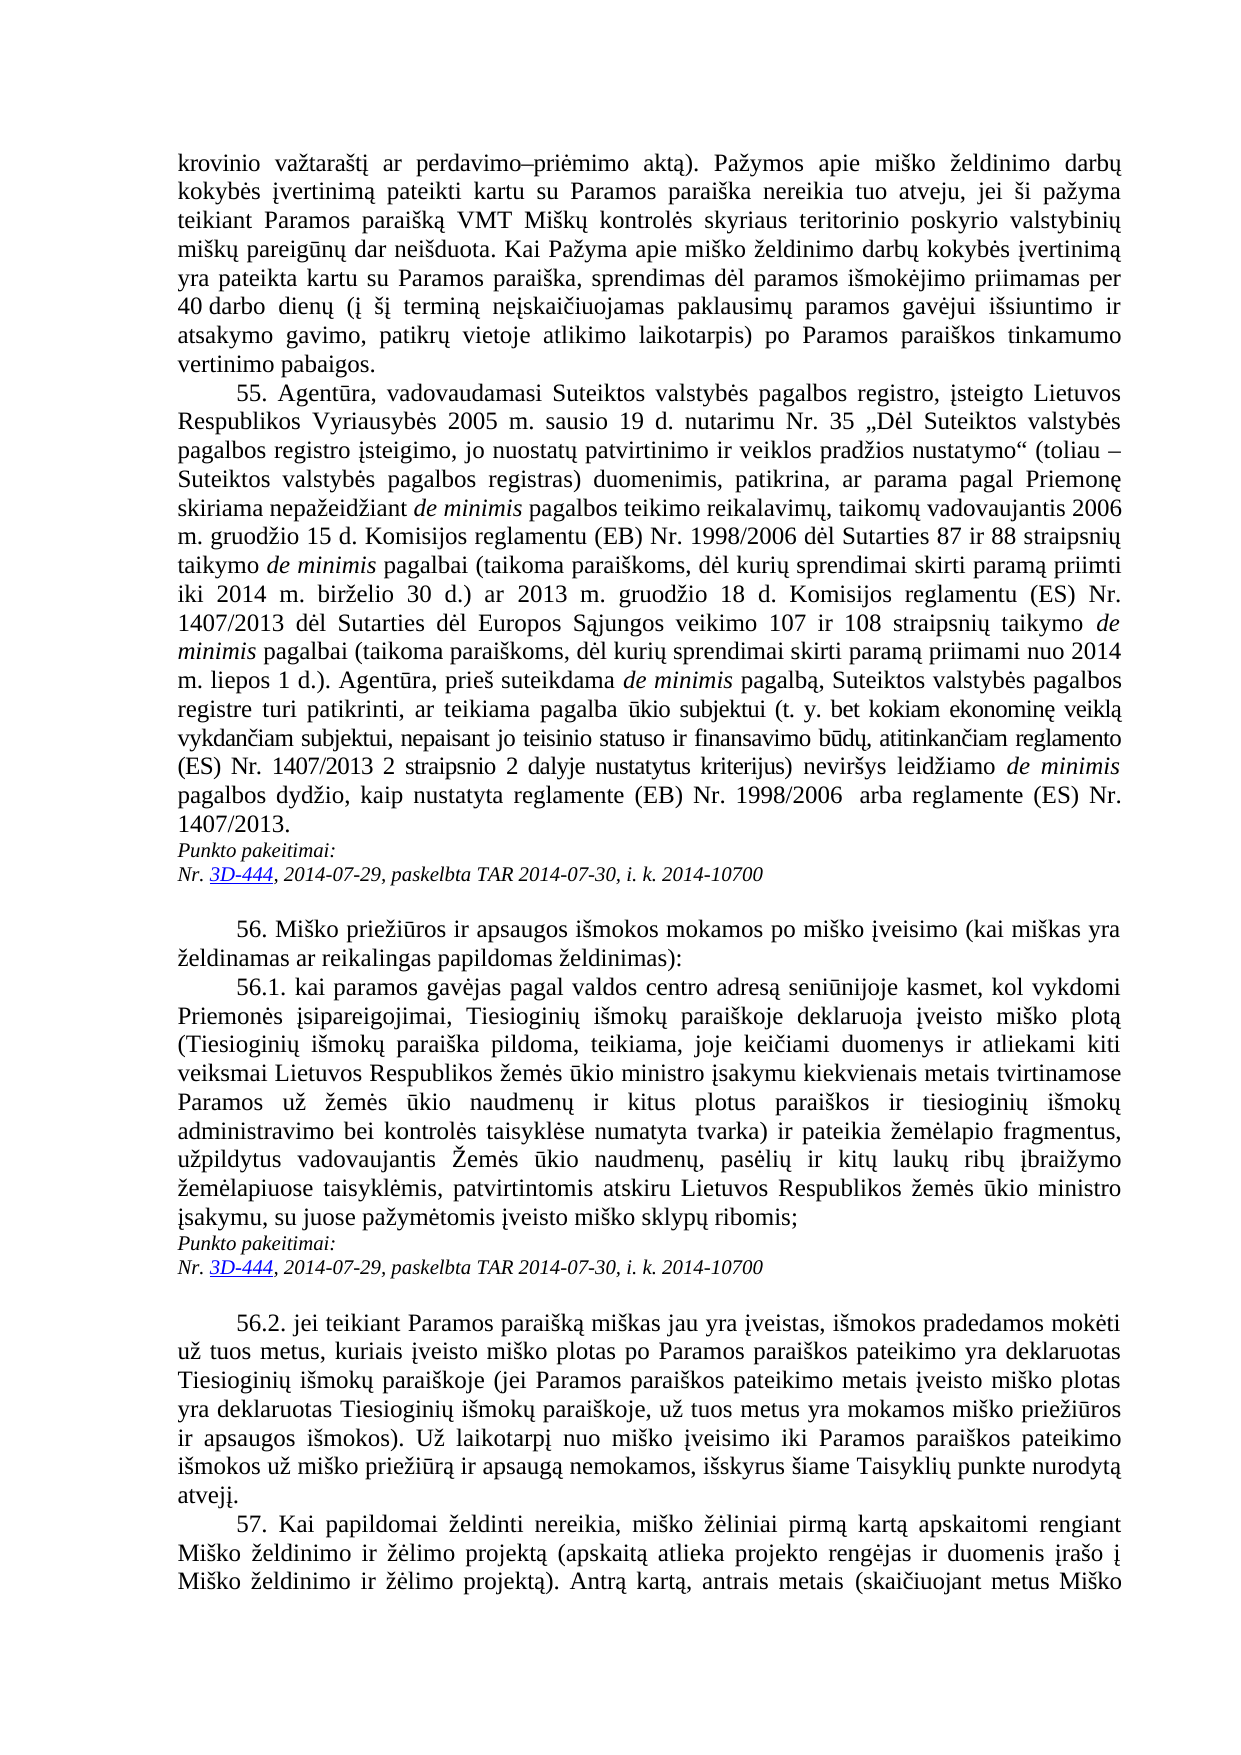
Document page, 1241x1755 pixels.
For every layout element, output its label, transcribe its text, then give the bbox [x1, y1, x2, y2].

text 57. Kai papildomai želdinti nereikia, miško žėliniai pirmą kartą apskaitomi rengiant Miško želdinimo ir žėlimo projektą (apskaitą atlieka projekto rengėjas ir duomenis įrašo į Miško želdinimo ir žėlimo projektą). Antrą kartą, antrais metais (skaičiuojant metus Miško [177, 1509, 1122, 1595]
text Punkto pakeitimai: [177, 1231, 1122, 1255]
text 56.2. jei teikiant Paramos paraišką miškas jau yra įveistas, išmokos pradedamos mokėti už tuos metus, kuriais įveisto miško plotas po Paramos paraiškos pateikimo yra deklaruotas Tiesioginių išmokų paraiškoje (jei Paramos paraiškos pateikimo metais įveisto miško plotas yra deklaruotas Tiesioginių išmokų paraiškoje, už tuos metus yra mokamos miško priežiūros ir apsaugos išmokos). Už laikotarpį nuo miško įveisimo iki Paramos paraiškos pateikimo išmokos už miško priežiūrą ir apsaugą nemokamos, išskyrus šiame Taisyklių punkte nurodytą atvejį. [177, 1308, 1122, 1509]
text 55. Agentūra, vadovaudamasi Suteiktos valstybės pagalbos registro, įsteigto Lietuvos Respublikos Vyriausybės 2005 m. sausio 19 d. nutarimu Nr. 35 „Dėl Suteiktos valstybės pagalbos registro įsteigimo, jo nuostatų patvirtinimo ir veiklos pradžios nustatymo“ (toliau – Suteiktos valstybės pagalbos registras) duomenimis, patikrina, ar parama pagal Priemonę skiriama nepažeidžiant de minimis pagalbos teikimo reikalavimų, taikomų vadovaujantis 2006 m. gruodžio 15 d. Komisijos reglamentu (EB) Nr. 1998/2006 dėl Sutarties 87 ir 88 straipsnių taikymo de minimis pagalbai (taikoma paraiškoms, dėl kurių sprendimai skirti paramą priimti iki 2014 m. birželio 30 d.) ar 2013 m. gruodžio 18 d. Komisijos reglamentu (ES) Nr. 1407/2013 dėl Sutarties dėl Europos Sąjungos veikimo 107 ir 108 straipsnių taikymo de minimis pagalbai (taikoma paraiškoms, dėl kurių sprendimai skirti paramą priimami nuo 2014 m. liepos 1 d.). Agentūra, prieš suteikdama de minimis pagalbą, Suteiktos valstybės pagalbos registre turi patikrinti, ar teikiama pagalba ūkio subjektui (t. y. bet kokiam ekonominę veiklą vykdančiam subjektui, nepaisant jo teisinio statuso ir finansavimo būdų, atitinkančiam reglamento (ES) Nr. 1407/2013 2 straipsnio 2 dalyje nustatytus kriterijus) neviršys leidžiamo de minimis pagalbos dydžio, kaip nustatyta reglamente (EB) Nr. 1998/2006 arba reglamente (ES) Nr. 1407/2013. [177, 378, 1122, 838]
text 56. Miško priežiūros ir apsaugos išmokos mokamos po miško įveisimo (kai miškas yra želdinamas ar reikalingas papildomas želdinimas): [177, 914, 1122, 972]
text Nr. 3D-444, 2014-07-29, paskelbta TAR 2014-07-30, i. k. 2014-10700 [177, 1255, 1122, 1279]
text 56.1. kai paramos gavėjas pagal valdos centro adresą seniūnijoje kasmet, kol vykdomi Priemonės įsipareigojimai, Tiesioginių išmokų paraiškoje deklaruoja įveisto miško plotą (Tiesioginių išmokų paraiška pildoma, teikiama, joje keičiami duomenys ir atliekami kiti veiksmai Lietuvos Respublikos žemės ūkio ministro įsakymu kiekvienais metais tvirtinamose Paramos už žemės ūkio naudmenų ir kitus plotus paraiškos ir tiesioginių išmokų administravimo bei kontrolės taisyklėse numatyta tvarka) ir pateikia žemėlapio fragmentus, užpildytus vadovaujantis Žemės ūkio naudmenų, pasėlių ir kitų laukų ribų įbraižymo žemėlapiuose taisyklėmis, patvirtintomis atskiru Lietuvos Respublikos žemės ūkio ministro įsakymu, su juose pažymėtomis įveisto miško sklypų ribomis; [177, 972, 1122, 1231]
text krovinio važtaraštį ar perdavimo–priėmimo aktą). Pažymos apie miško želdinimo darbų kokybės įvertinimą pateikti kartu su Paramos paraiška nereikia tuo atveju, jei ši pažyma teikiant Paramos paraišką VMT Miškų kontrolės skyriaus teritorinio poskyrio valstybinių miškų pareigūnų dar neišduota. Kai Pažyma apie miško želdinimo darbų kokybės įvertinimą yra pateikta kartu su Paramos paraiška, sprendimas dėl paramos išmokėjimo priimamas per 40 darbo dienų (į šį terminą neįskaičiuojamas paklausimų paramos gavėjui išsiuntimo ir atsakymo gavimo, patikrų vietoje atlikimo laikotarpis) po Paramos paraiškos tinkamumo vertinimo pabaigos. [177, 148, 1122, 378]
text Punkto pakeitimai: [177, 838, 1122, 862]
text Nr. 3D-444, 2014-07-29, paskelbta TAR 2014-07-30, i. k. 2014-10700 [177, 862, 1122, 886]
